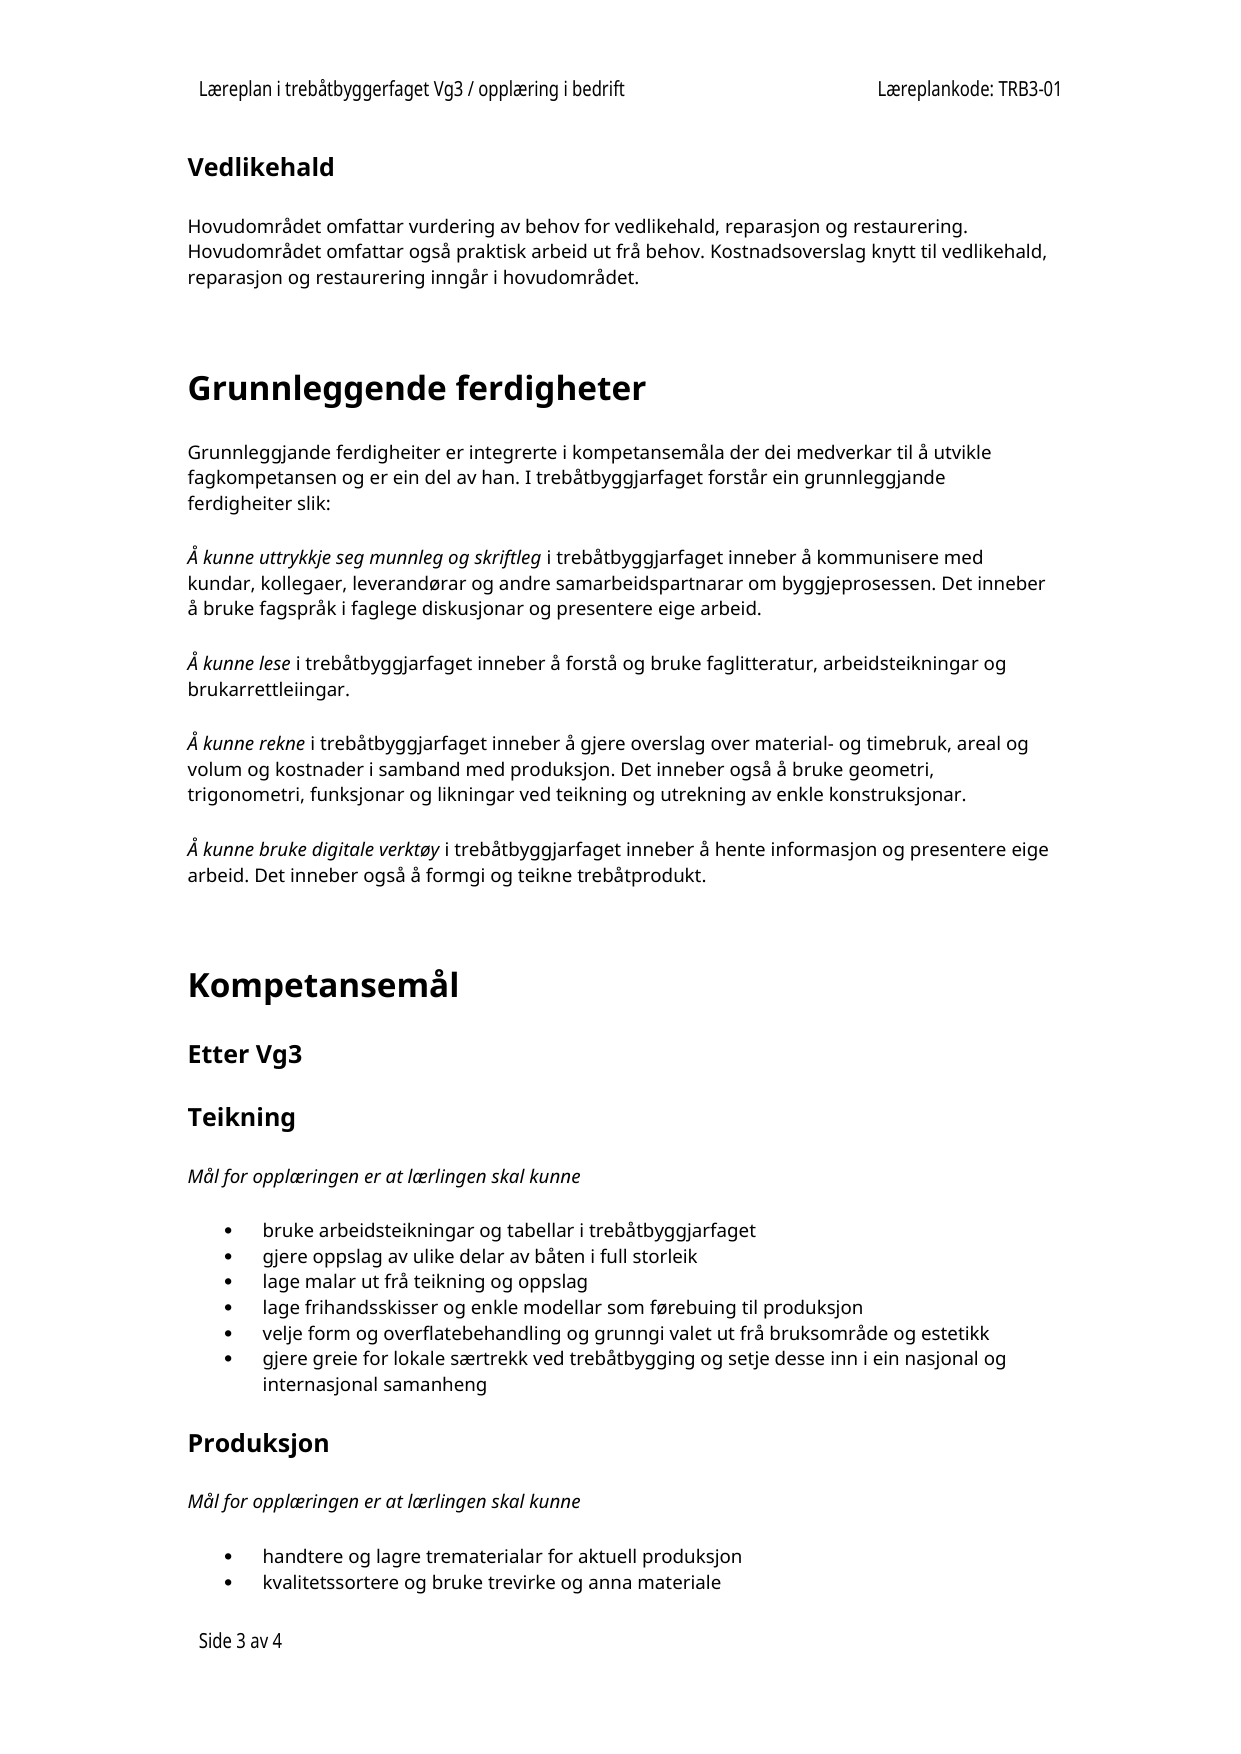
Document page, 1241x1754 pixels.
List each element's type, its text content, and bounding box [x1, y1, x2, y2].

subtitle Vedlikehald [341, 150, 1053, 184]
subtitle Teikning [296, 1100, 1053, 1134]
list handtere og lagre trematerialar for aktuell produksjon [225, 1543, 1053, 1569]
text Grunnleggjande ferdigheiter er integrerte i kompetansemåla der dei medverkar til å utvikle fagkompetansen og er ein del av han. I trebåtbyggjarfaget forstår ein grunnleggjande ferdigheiter slik: [187, 439, 1053, 516]
subtitle Produksjon [330, 1426, 1053, 1459]
text Mål for opplæringen er at lærlingen skal kunne [588, 1489, 1053, 1514]
text Hovudområdet omfattar vurdering av behov for vedlikehald, reparasjon og restaurering. Hovudområdet omfattar også praktisk arbeid ut frå behov. Kostnadsoverslag knytt til vedlikehald, reparasjon og restaurering inngår i hovudområdet. [639, 264, 1053, 290]
text Mål for opplæringen er at lærlingen skal kunne [588, 1163, 1053, 1188]
text Å kunne uttrykkje seg munnleg og skriftleg i trebåtbyggjarfaget inneber å kommunisere med kundar, kollegaer, leverandørar og andre samarbeidspartnarar om byggjeprosessen. Det inneber å bruke fagspråk i faglege diskusjonar og presentere eige arbeid. [767, 545, 1053, 621]
text Å kunne lese i trebåtbyggjarfaget inneber å forstå og bruke faglitteratur, arbeidsteikningar og brukarrettleiingar. [355, 650, 1053, 701]
subtitle Grunnleggende ferdigheter [655, 319, 1053, 410]
list lage frihandsskisser og enkle modellar som førebuing til produksjon [864, 1294, 1053, 1320]
text Å kunne bruke digitale verktøy i trebåtbyggjarfaget inneber å hente informasjon og presentere eige arbeid. Det inneber også å formgi og teikne trebåtprodukt. [707, 836, 1053, 887]
subtitle Etter Vg3 [302, 1037, 1053, 1071]
list gjere oppslag av ulike delar av båten i full storleik [698, 1243, 1053, 1269]
list lage malar ut frå teikning og oppslag [225, 1269, 263, 1294]
text Å kunne rekne i trebåtbyggjarfaget inneber å gjere overslag over material- og timebruk, areal og volum og kostnader i samband med produksjon. Det inneber også å bruke geometri, trigonometri, funksjonar og likningar ved teikning og utrekning av enkle konstruksjonar. [939, 731, 1053, 807]
list lage malar ut frå teikning og oppslag [588, 1269, 1053, 1294]
list kvalitetssortere og bruke trevirke og anna materiale [726, 1569, 1053, 1594]
subtitle Kompetansemål [468, 917, 1053, 1007]
list gjere greie for lokale særtrekk ved trebåtbygging og setje desse inn i ein nasjonal og internasjonal samanheng [492, 1345, 1053, 1396]
list bruke arbeidsteikningar og tabellar i trebåtbyggjarfaget [756, 1218, 1053, 1243]
